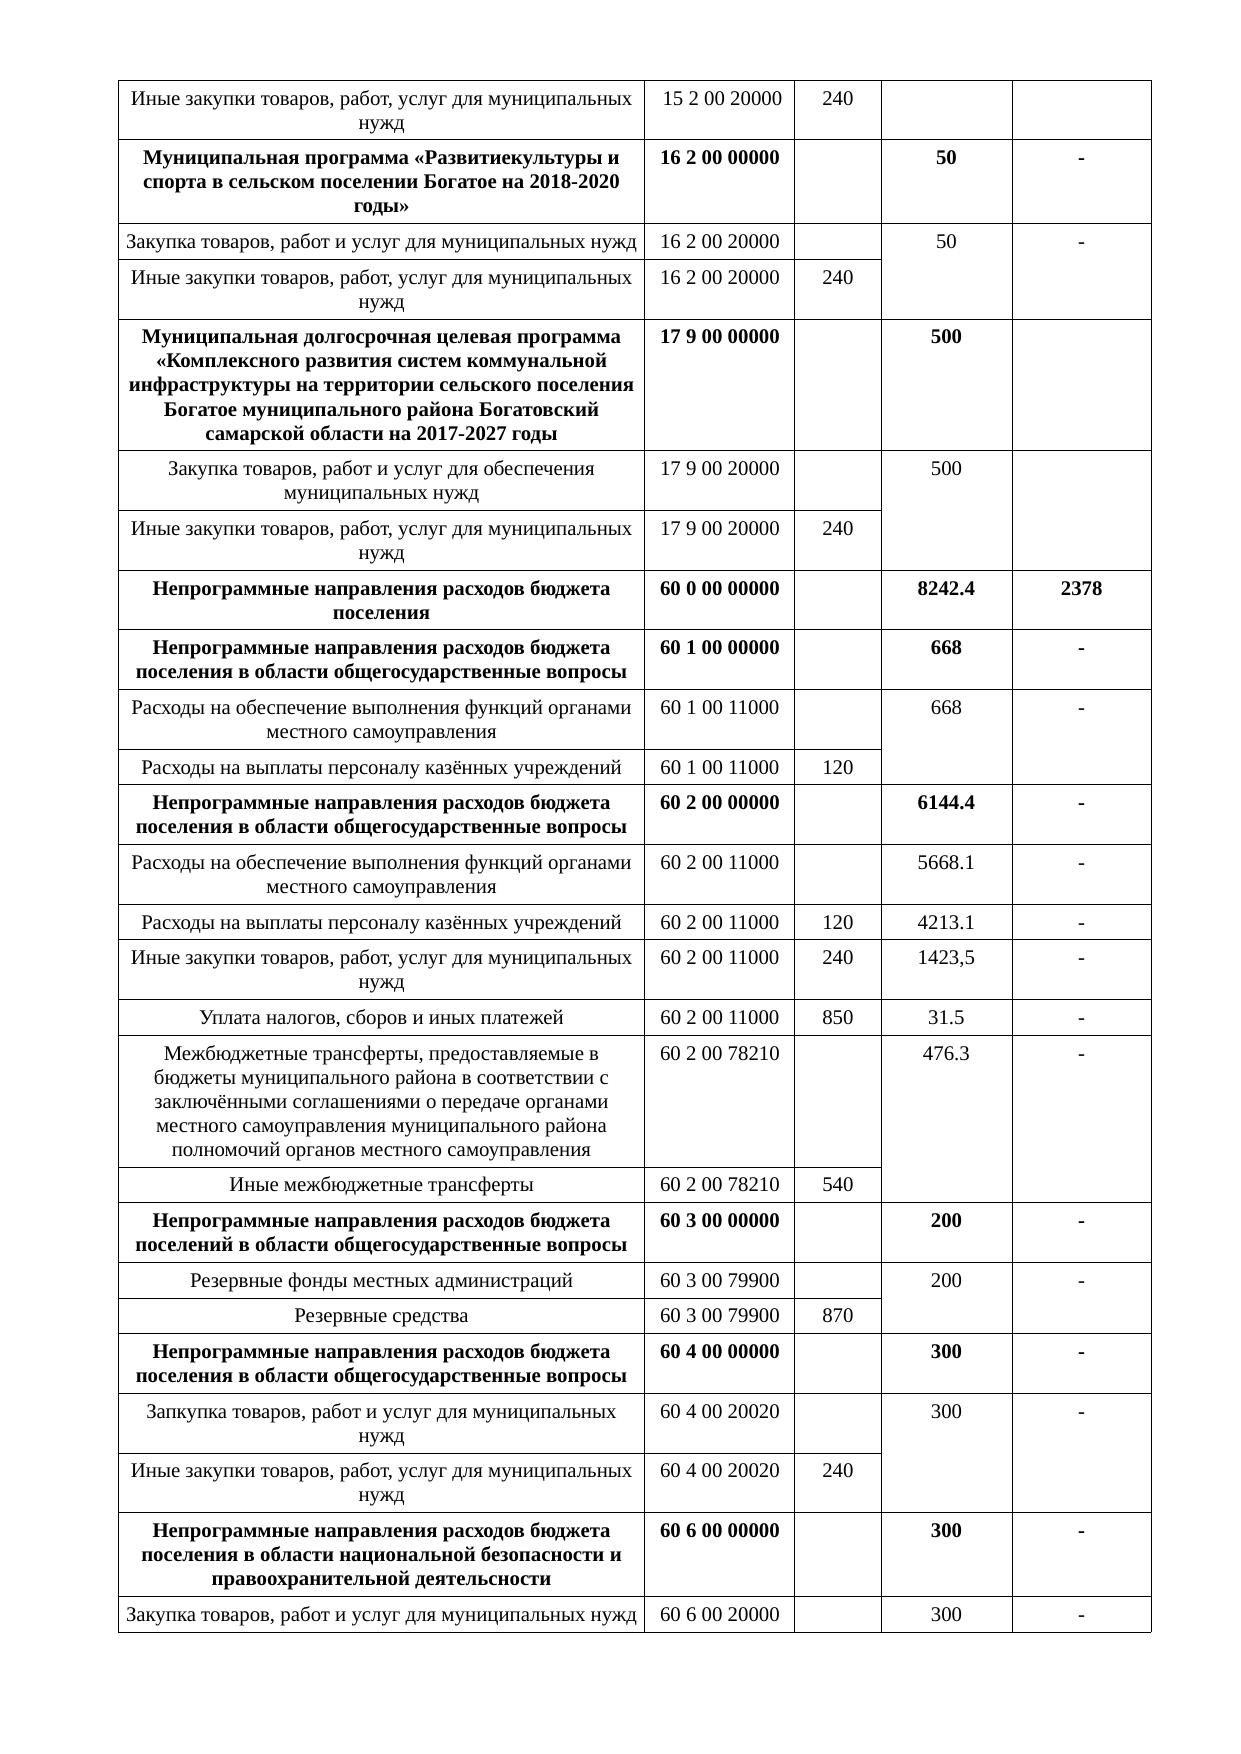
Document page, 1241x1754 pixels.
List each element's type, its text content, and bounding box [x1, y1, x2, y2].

table_cell 60 6 00 20000 [645, 1597, 794, 1632]
table_cell 300 [882, 1597, 1012, 1632]
table_cell 240 [795, 940, 881, 999]
table_cell Непрограммные направления расходов бюджета поселения в области национальной безопасности и правоохранительной деятельсности [119, 1513, 644, 1596]
table_cell 60 2 00 11000 [645, 845, 794, 904]
table_cell - [1013, 1000, 1151, 1035]
table_cell - [1013, 1513, 1151, 1596]
table_cell - [1013, 1263, 1151, 1333]
table_cell 6144,4 [882, 785, 1012, 844]
table_cell [795, 1394, 881, 1452]
table_cell 50 [882, 224, 1012, 318]
table_cell Непрограммные направления расходов бюджета поселений в области общегосударственные вопросы [119, 1203, 644, 1262]
table_cell [795, 690, 881, 749]
table_cell 200 [882, 1263, 1012, 1333]
table_cell 60 2 00 11000 [645, 905, 794, 939]
table_cell 668 [882, 630, 1012, 689]
table_cell - [1013, 905, 1151, 939]
table_cell 60 4 00 00000 [645, 1334, 794, 1393]
table_cell 668 [882, 690, 1012, 784]
table_cell [1013, 451, 1151, 570]
table_cell Расходы на обеспечение выполнения функций органами местного самоуправления [119, 690, 644, 749]
table_cell - [1013, 940, 1151, 999]
table_cell [795, 140, 881, 223]
table_cell 60 1 00 00000 [645, 630, 794, 689]
table_cell 870 [795, 1299, 881, 1333]
table_cell [795, 1263, 881, 1297]
table_cell - [1013, 785, 1151, 844]
table_cell 500 [882, 451, 1012, 570]
table_cell 300 [882, 1513, 1012, 1596]
table_cell 2378 [1013, 571, 1151, 629]
table_cell 17 9 00 20000 [645, 511, 794, 570]
table_cell Резервные фонды местных администраций [119, 1263, 644, 1297]
table_cell 15 2 00 20000 [645, 81, 794, 139]
table_cell Резервные средства [119, 1299, 644, 1333]
table_cell Закупка товаров, работ и услуг для муниципальных нужд [119, 1597, 644, 1632]
table_cell 4213,1 [882, 905, 1012, 939]
table_cell 300 [882, 1334, 1012, 1393]
table_cell 60 1 00 11000 [645, 750, 794, 784]
table_cell 60 3 00 79900 [645, 1263, 794, 1297]
table_cell Запкупка товаров, работ и услуг для муниципальных нужд [119, 1394, 644, 1452]
table_cell 60 2 00 78210 [645, 1168, 794, 1202]
table_cell - [1013, 140, 1151, 223]
table_cell - [1013, 845, 1151, 904]
table_cell [795, 1513, 881, 1596]
table_cell 60 3 00 79900 [645, 1299, 794, 1333]
table_cell 17 9 00 00000 [645, 320, 794, 450]
table_cell - [1013, 1203, 1151, 1262]
table_cell 60 2 00 78210 [645, 1036, 794, 1167]
table_cell 240 [795, 511, 881, 570]
table_cell 240 [795, 1454, 881, 1512]
table_cell 476,3 [882, 1036, 1012, 1202]
table_cell Непрограммные направления расходов бюджета поселения в области общегосударственные вопросы [119, 630, 644, 689]
table_cell [1013, 320, 1151, 450]
table_cell [795, 630, 881, 689]
table_cell 300 [882, 1394, 1012, 1512]
table_cell 60 4 00 20020 [645, 1394, 794, 1452]
table_cell [795, 1597, 881, 1632]
table_cell [882, 81, 1012, 139]
table_cell Непрограммные направления расходов бюджета поселения в области общегосударственные вопросы [119, 785, 644, 844]
table_cell Расходы на обеспечение выполнения функций органами местного самоуправления [119, 845, 644, 904]
table_cell [795, 451, 881, 510]
table_cell 16 2 00 00000 [645, 140, 794, 223]
table_cell 31,5 [882, 1000, 1012, 1035]
table_cell [795, 320, 881, 450]
table_cell Иные закупки товаров, работ, услуг для муниципальных нужд [119, 1454, 644, 1512]
table_cell Муниципальная программа «Развитиекультуры и спорта в сельском поселении Богатое на 2018-2020 годы» [119, 140, 644, 223]
table_cell 60 2 00 00000 [645, 785, 794, 844]
table_cell Муниципальная долгосрочная целевая программа «Комплексного развития систем коммунальной инфраструктуры на территории сельского поселения Богатое муниципального района Богатовский самарской области на 2017-2027 годы [119, 320, 644, 450]
table_cell 5668,1 [882, 845, 1012, 904]
table_cell 17 9 00 20000 [645, 451, 794, 510]
table_cell [795, 785, 881, 844]
table_cell 1423,5 [882, 940, 1012, 999]
table_cell [795, 845, 881, 904]
table_cell 540 [795, 1168, 881, 1202]
table_cell Иные закупки товаров, работ, услуг для муниципальных нужд [119, 260, 644, 318]
table_cell [795, 224, 881, 259]
table_cell Расходы на выплаты персоналу казённых учреждений [119, 905, 644, 939]
table_cell [795, 1036, 881, 1167]
table_cell - [1013, 690, 1151, 784]
table_cell - [1013, 1334, 1151, 1393]
table_cell Иные закупки товаров, работ, услуг для муниципальных нужд [119, 81, 644, 139]
table_cell 240 [795, 81, 881, 139]
table_cell Непрограммные направления расходов бюджета поселения в области общегосударственные вопросы [119, 1334, 644, 1393]
table_cell Иные межбюджетные трансферты [119, 1168, 644, 1202]
table_cell Иные закупки товаров, работ, услуг для муниципальных нужд [119, 940, 644, 999]
table_cell Иные закупки товаров, работ, услуг для муниципальных нужд [119, 511, 644, 570]
table_cell - [1013, 81, 1151, 139]
table_cell 60 6 00 00000 [645, 1513, 794, 1596]
table_cell 60 3 00 00000 [645, 1203, 794, 1262]
table_cell 8242,4 [882, 571, 1012, 629]
table_cell 50 [882, 140, 1012, 223]
table_cell 60 2 00 11000 [645, 1000, 794, 1035]
table_cell - [1013, 1394, 1151, 1512]
table_cell - [1013, 630, 1151, 689]
table_cell - [1013, 1597, 1151, 1632]
table_cell Закупка товаров, работ и услуг для муниципальных нужд [119, 224, 644, 259]
table_cell 500 [882, 320, 1012, 450]
table_cell 240 [795, 260, 881, 318]
table_cell - [1013, 1036, 1151, 1202]
table_cell 16 2 00 20000 [645, 224, 794, 259]
table_cell 60 1 00 11000 [645, 690, 794, 749]
table_cell Непрограммные направления расходов бюджета поселения [119, 571, 644, 629]
table_cell 16 2 00 20000 [645, 260, 794, 318]
table_cell Межбюджетные трансферты, предоставляемые в бюджеты муниципального района в соответствии с заключёнными соглашениями о передаче органами местного самоуправления муниципального района полномочий органов местного самоуправления [119, 1036, 644, 1167]
table_cell Уплата налогов, сборов и иных платежей [119, 1000, 644, 1035]
table_cell [795, 1203, 881, 1262]
table_cell 60 4 00 20020 [645, 1454, 794, 1512]
table_cell Расходы на выплаты персоналу казённых учреждений [119, 750, 644, 784]
table_cell - [1013, 224, 1151, 318]
table_cell 120 [795, 750, 881, 784]
table_cell [795, 571, 881, 629]
table_cell [795, 1334, 881, 1393]
table_cell 850 [795, 1000, 881, 1035]
table_cell 60 2 00 11000 [645, 940, 794, 999]
table_cell 120 [795, 905, 881, 939]
table_cell 60 0 00 00000 [645, 571, 794, 629]
table_cell Закупка товаров, работ и услуг для обеспечения муниципальных нужд [119, 451, 644, 510]
table_cell 200 [882, 1203, 1012, 1262]
